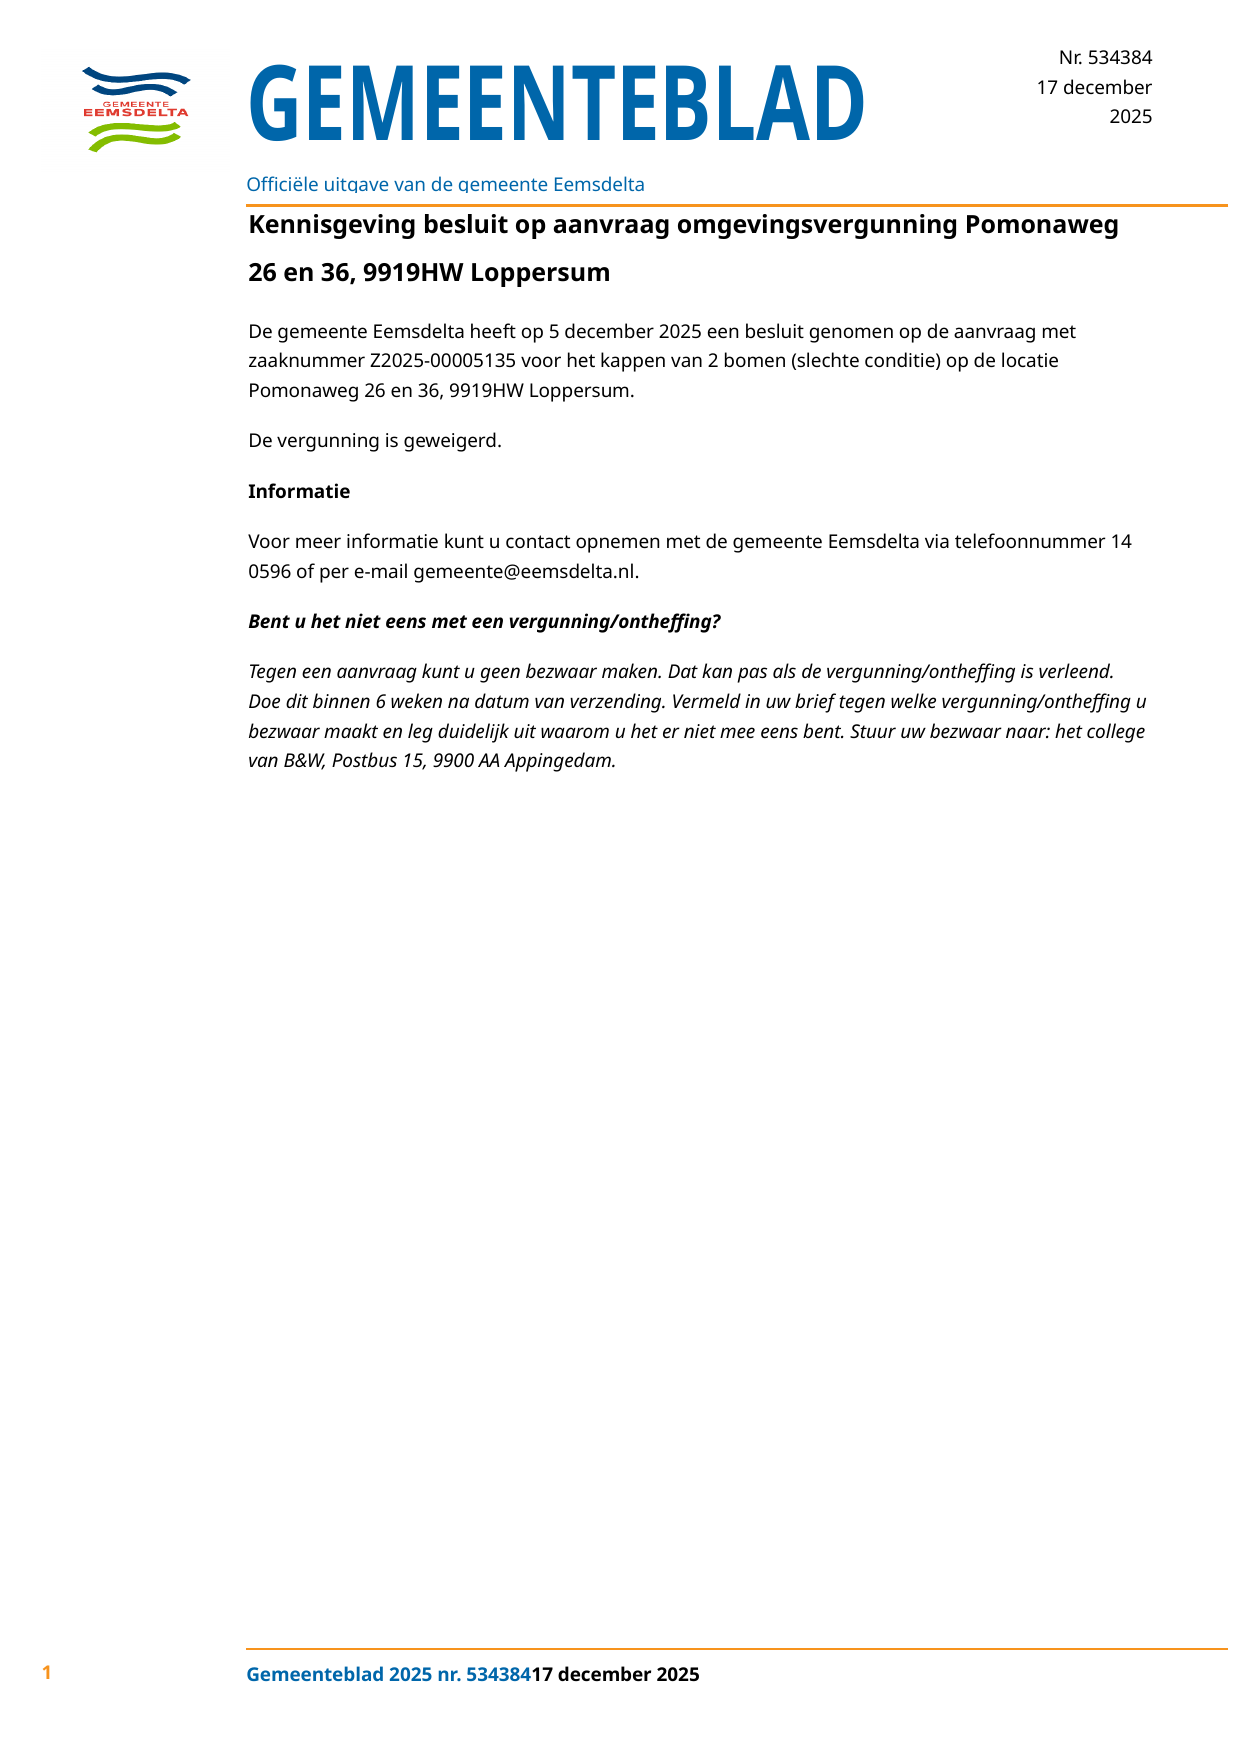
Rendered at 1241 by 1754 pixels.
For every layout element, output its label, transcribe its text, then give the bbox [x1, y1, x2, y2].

text Informatie [248, 478, 1152, 504]
text Kennisgeving besluit op aanvraag omgevingsvergunning Pomonaweg 26 en 36, 9919HW Loppersum [248, 207, 1152, 288]
text Bent u het niet eens met een vergunning/ontheffing? [248, 608, 1152, 634]
picture [41, 47, 231, 172]
text De vergunning is geweigerd. [248, 427, 1152, 453]
text Tegen een aanvraag kunt u geen bezwaar maken. Dat kan pas als de vergunning/ontheffing is verleend. Doe dit binnen 6 weken na datum van verzending. Vermeld in uw brief tegen welke vergunning/ontheffing u bezwaar maakt en leg duidelijk uit waarom u het er niet mee eens bent. Stuur uw bezwaar naar: het college van B&W, Postbus 15, 9900 AA Appingedam. [248, 659, 1152, 773]
text Voor meer informatie kunt u contact opnemen met de gemeente Eemsdelta via telefoonnummer 14 0596 of per e-mail gemeente@eemsdelta.nl. [248, 528, 1152, 584]
text De gemeente Eemsdelta heeft op 5 december 2025 een besluit genomen op de aanvraag met zaaknummer Z2025-00005135 voor het kappen van 2 bomen (slechte conditie) op de locatie Pomonaweg 26 en 36, 9919HW Loppersum. [248, 318, 1152, 403]
